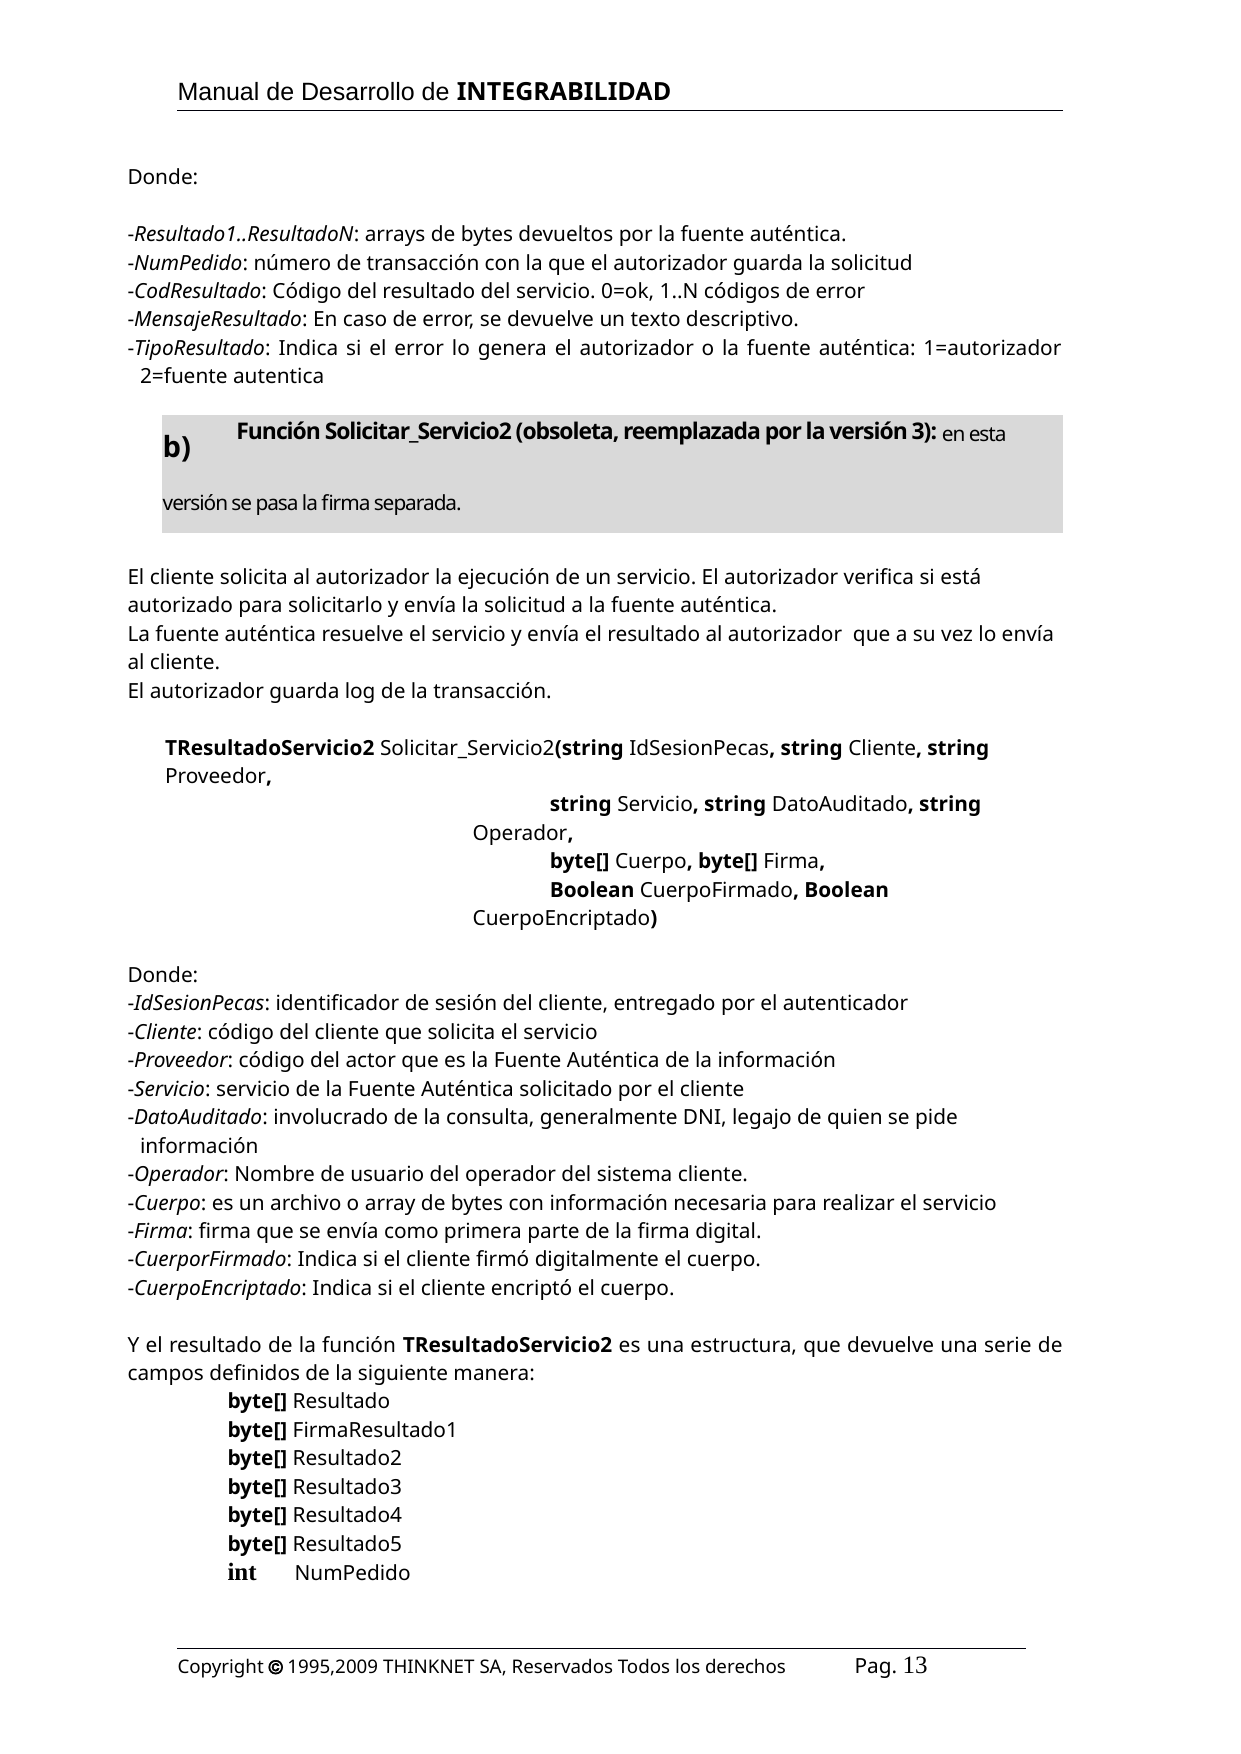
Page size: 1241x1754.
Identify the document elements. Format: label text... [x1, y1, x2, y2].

text -Servicio: servicio de la Fuente Auténtica solicitado por el cliente [127, 1074, 1063, 1102]
text Donde: [127, 162, 1063, 191]
text byte[] FirmaResultado1 [227, 1415, 1063, 1443]
text -Firma: firma que se envía como primera parte de la firma digital. [127, 1216, 1063, 1244]
text -TipoResultado: Indica si el error lo genera el autorizador o la fuente auténtica: 1=autorizador 2=fuente autentica [127, 333, 1063, 390]
subtitle Función Solicitar_Servicio2 (obsoleta, reemplazada por la versión 3): en esta versión se pasa la firma separada. [162, 415, 1063, 533]
text TResultadoServicio2 Solicitar_Servicio2(string IdSesionPecas, string Cliente, string Proveedor, [165, 733, 1063, 789]
text int NumPedido [227, 1557, 1063, 1587]
text -IdSesionPecas: identificador de sesión del cliente, entregado por el autenticador [127, 988, 1063, 1017]
text Y el resultado de la función TResultadoServicio2 es una estructura, que devuelve una serie de campos definidos de la siguiente manera: [127, 1330, 1063, 1387]
text El autorizador guarda log de la transacción. [127, 676, 1063, 704]
text byte[] Cuerpo, byte[] Firma, [472, 846, 1063, 875]
text -DatoAuditado: involucrado de la consulta, generalmente DNI, legajo de quien se pide información [127, 1102, 1063, 1159]
text -CuerpoEncriptado: Indica si el cliente encriptó el cuerpo. [127, 1273, 1063, 1301]
text Donde: [127, 960, 1063, 988]
text byte[] Resultado [227, 1387, 1063, 1415]
text byte[] Resultado3 [227, 1472, 1063, 1500]
text -CodResultado: Código del resultado del servicio. 0=ok, 1..N códigos de error [127, 276, 1063, 304]
text -Operador: Nombre de usuario del operador del sistema cliente. [127, 1159, 1063, 1188]
text -Cliente: código del cliente que solicita el servicio [127, 1017, 1063, 1045]
text -NumPedido: número de transacción con la que el autorizador guarda la solicitud [127, 248, 1063, 276]
text -MensajeResultado: En caso de error, se devuelve un texto descriptivo. [127, 304, 1063, 333]
text byte[] Resultado2 [227, 1443, 1063, 1472]
text -CuerporFirmado: Indica si el cliente firmó digitalmente el cuerpo. [127, 1244, 1063, 1273]
text byte[] Resultado4 [227, 1500, 1063, 1529]
text La fuente auténtica resuelve el servicio y envía el resultado al autorizador que a su vez lo envía al cliente. [127, 619, 1063, 676]
text Boolean CuerpoFirmado, Boolean CuerpoEncriptado) [472, 875, 1063, 932]
text byte[] Resultado5 [227, 1529, 1063, 1557]
text -Proveedor: código del actor que es la Fuente Auténtica de la información [127, 1045, 1063, 1074]
text -Resultado1..ResultadoN: arrays de bytes devueltos por la fuente auténtica. [127, 219, 1063, 248]
text El cliente solicita al autorizador la ejecución de un servicio. El autorizador verifica si está autorizado para solicitarlo y envía la solicitud a la fuente auténtica. [127, 562, 1063, 619]
text string Servicio, string DatoAuditado, string Operador, [472, 789, 1063, 846]
text -Cuerpo: es un archivo o array de bytes con información necesaria para realizar el servicio [127, 1188, 1063, 1216]
